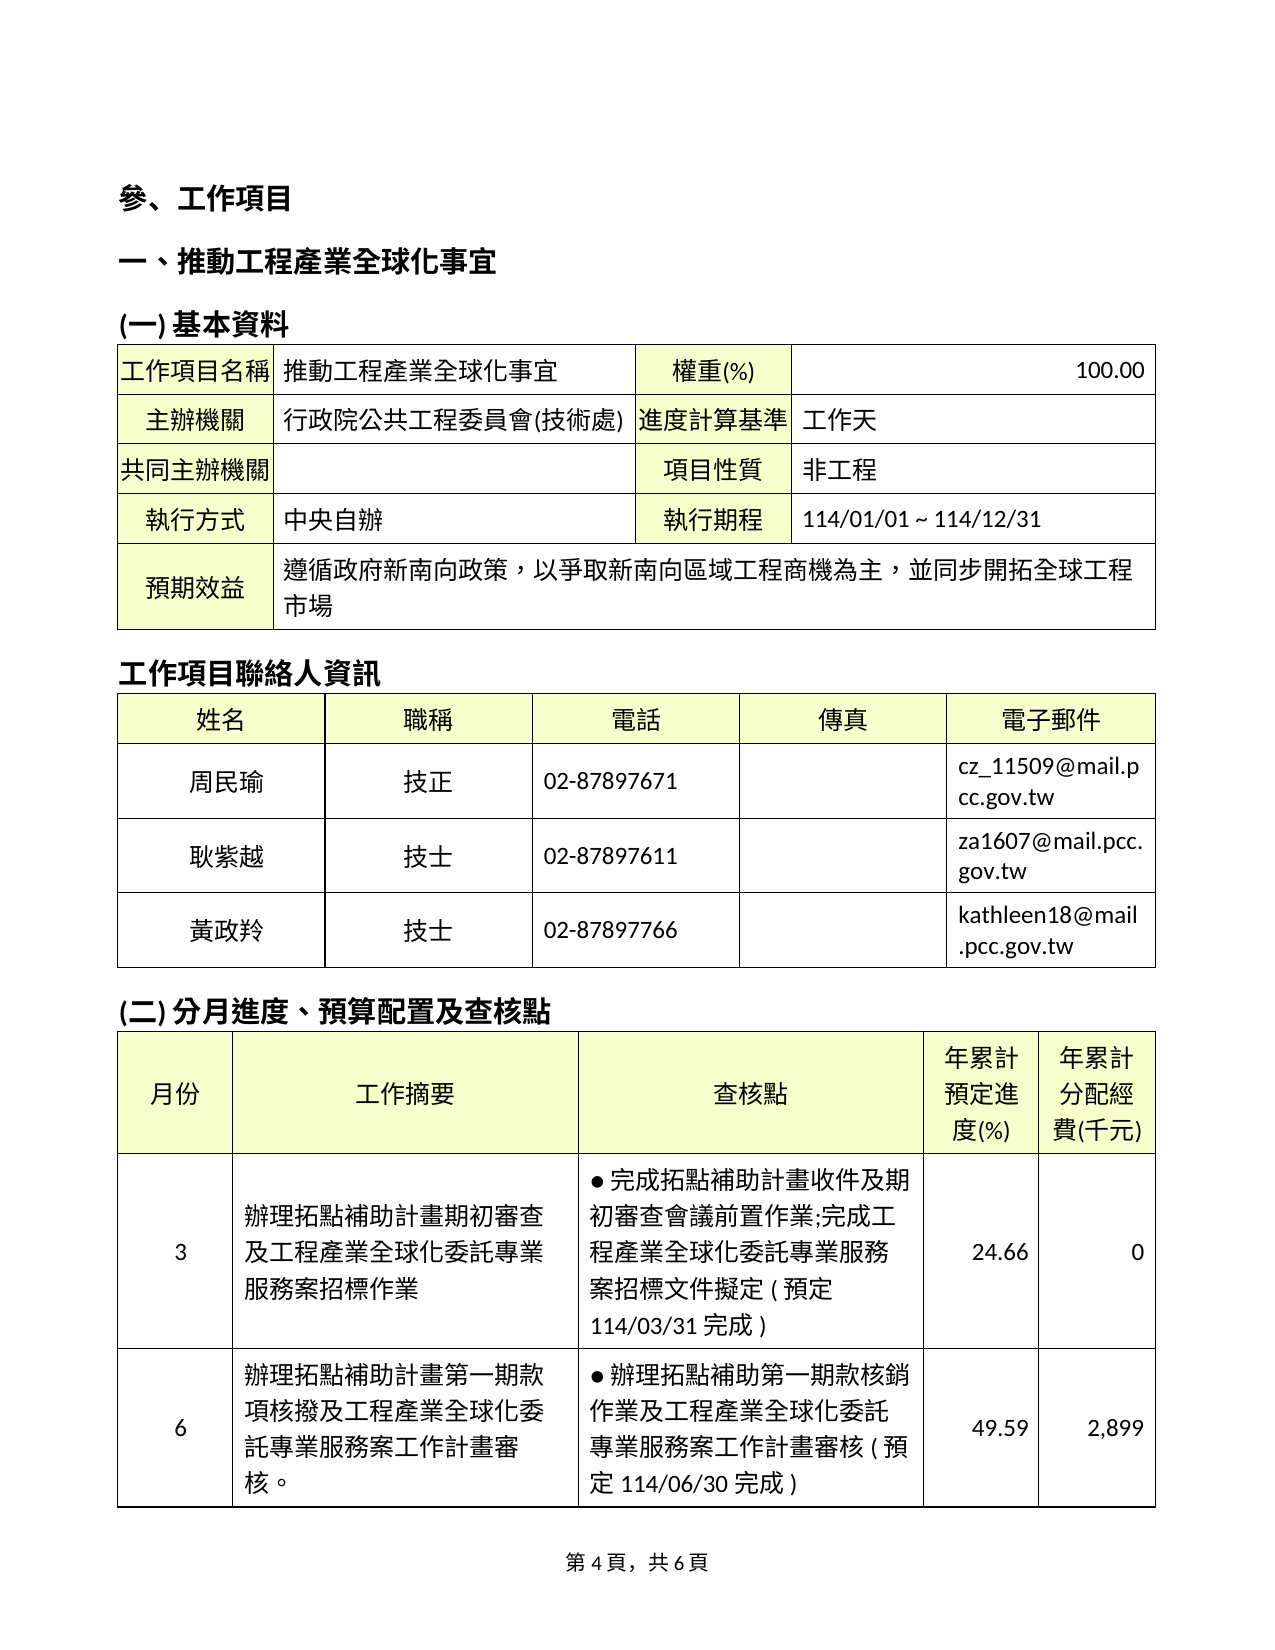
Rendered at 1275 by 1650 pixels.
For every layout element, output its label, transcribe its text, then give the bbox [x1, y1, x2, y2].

table_cell 技正 [326, 744, 532, 817]
table_cell 3 [118, 1154, 232, 1348]
table_cell 共同主辦機關 [118, 444, 273, 493]
table_cell 周民瑜 [118, 744, 324, 817]
table_header 工作摘要 [233, 1032, 578, 1153]
table_cell 非工程 [792, 444, 1155, 493]
table_cell [740, 744, 946, 817]
table_cell [740, 819, 946, 892]
table_header 職稱 [326, 694, 532, 743]
table_cell 0 [1039, 1154, 1155, 1348]
table_header 查核點 [579, 1032, 923, 1153]
table_cell 工作天 [792, 395, 1155, 443]
table_cell 執行方式 [118, 494, 273, 543]
table_cell 2,899 [1039, 1349, 1155, 1506]
table_cell 02-87897671 [533, 744, 739, 817]
text (二) 分月進度、預算配置及查核點 [119, 988, 1156, 1031]
table_cell 技士 [326, 893, 532, 967]
table_cell 中央自辦 [274, 494, 635, 543]
text 參、工作項目 [119, 175, 1156, 217]
table_cell 技士 [326, 819, 532, 892]
table_cell 49.59 [924, 1349, 1038, 1506]
text (一) 基本資料 [119, 301, 1156, 344]
table_header 推動工程產業全球化事宜 [274, 345, 635, 393]
table_cell 114/01/01 ~ 114/12/31 [792, 494, 1155, 543]
table_cell kathleen18@mail.pcc.gov.tw [947, 893, 1155, 967]
text 工作項目聯絡人資訊 [119, 651, 1156, 693]
table_cell 主辦機關 [118, 395, 273, 443]
table_cell 辦理拓點補助計畫期初審查及工程產業全球化委託專業服務案招標作業 [233, 1154, 578, 1348]
table_header 年累計分配經費(千元) [1039, 1032, 1155, 1153]
table_cell 進度計算基準 [636, 395, 791, 443]
table_header 月份 [118, 1032, 232, 1153]
table_header 姓名 [118, 694, 324, 743]
table_header 傳真 [740, 694, 946, 743]
table_header 權重(%) [636, 345, 791, 393]
text 一、推動工程產業全球化事宜 [119, 238, 1156, 281]
table_cell 執行期程 [636, 494, 791, 543]
table_cell za1607@mail.pcc.gov.tw [947, 819, 1155, 892]
table_header 電子郵件 [947, 694, 1155, 743]
table_cell 24.66 [924, 1154, 1038, 1348]
table_cell 黃政羚 [118, 893, 324, 967]
table_cell 遵循政府新南向政策，以爭取新南向區域工程商機為主，並同步開拓全球工程市場 [274, 544, 1155, 629]
table_cell [740, 893, 946, 967]
table_header 100.00 [792, 345, 1155, 393]
table_cell 辦理拓點補助計畫第一期款項核撥及工程產業全球化委託專業服務案工作計畫審核。 [233, 1349, 578, 1506]
table_header 電話 [533, 694, 739, 743]
table_cell [274, 444, 635, 493]
table_cell 行政院公共工程委員會(技術處) [274, 395, 635, 443]
table_cell 02-87897611 [533, 819, 739, 892]
table_cell 預期效益 [118, 544, 273, 629]
table_cell cz_11509@mail.pcc.gov.tw [947, 744, 1155, 817]
table_cell 項目性質 [636, 444, 791, 493]
table_cell 02-87897766 [533, 893, 739, 967]
table_cell ● 辦理拓點補助第一期款核銷作業及工程產業全球化委託專業服務案工作計畫審核 ( 預定 114/06/30 完成 ) [579, 1349, 923, 1506]
table_cell ● 完成拓點補助計畫收件及期初審查會議前置作業;完成工程產業全球化委託專業服務案招標文件擬定 ( 預定 114/03/31 完成 ) [579, 1154, 923, 1348]
table_header 工作項目名稱 [118, 345, 273, 393]
table_cell 耿紫越 [118, 819, 324, 892]
table_cell 6 [118, 1349, 232, 1506]
table_header 年累計預定進度(%) [924, 1032, 1038, 1153]
